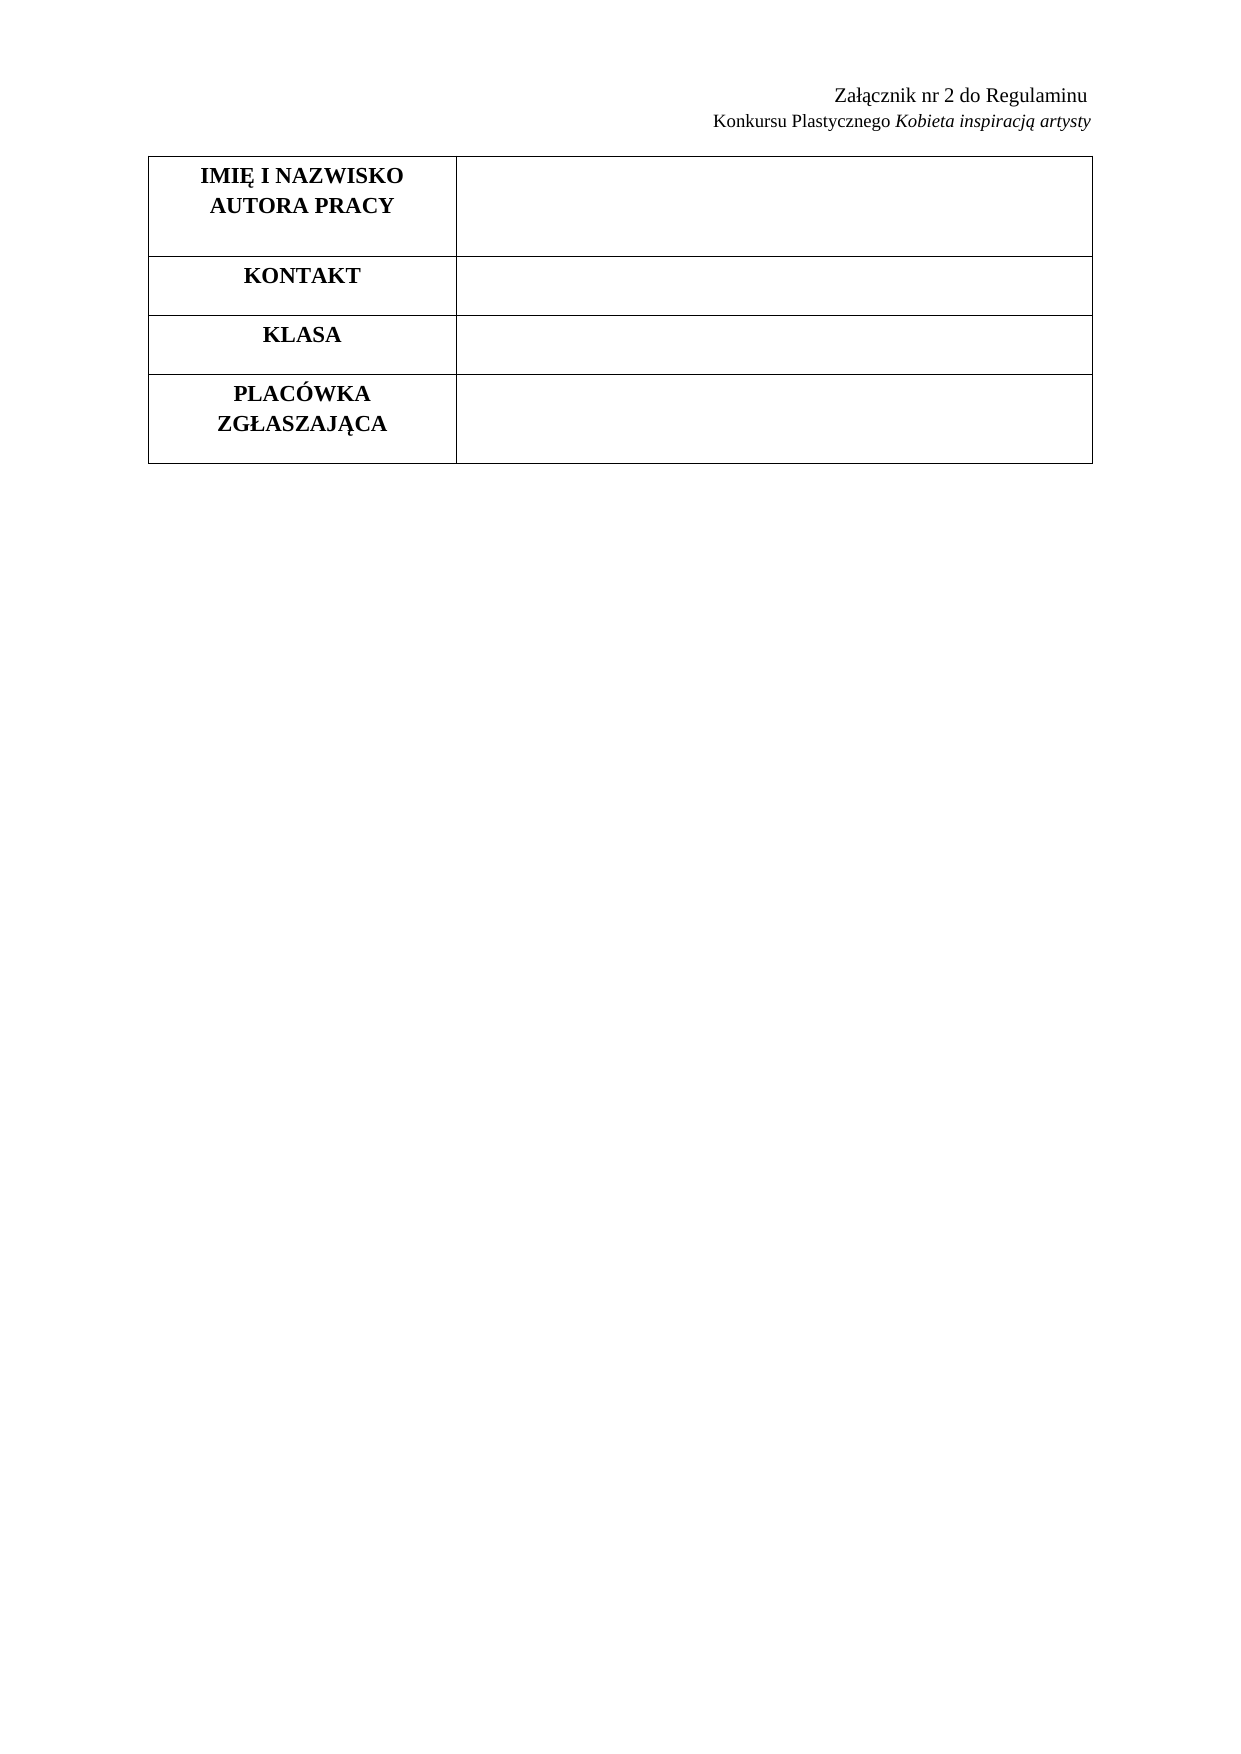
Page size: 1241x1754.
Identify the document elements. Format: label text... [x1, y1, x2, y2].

table_cell KLASA [149, 316, 456, 374]
text Załącznik nr 2 do Regulaminu Konkursu Plastycznego Kobieta inspiracją artysty [148, 83, 1093, 132]
table_header IMIĘ I NAZWISKO AUTORA PRACY [149, 157, 456, 256]
table_cell [457, 316, 1092, 374]
table_header [457, 157, 1092, 256]
table_cell [457, 257, 1092, 315]
table_cell [457, 375, 1092, 463]
table_cell KONTAKT [149, 257, 456, 315]
table_cell PLACÓWKA ZGŁASZAJĄCA [149, 375, 456, 463]
